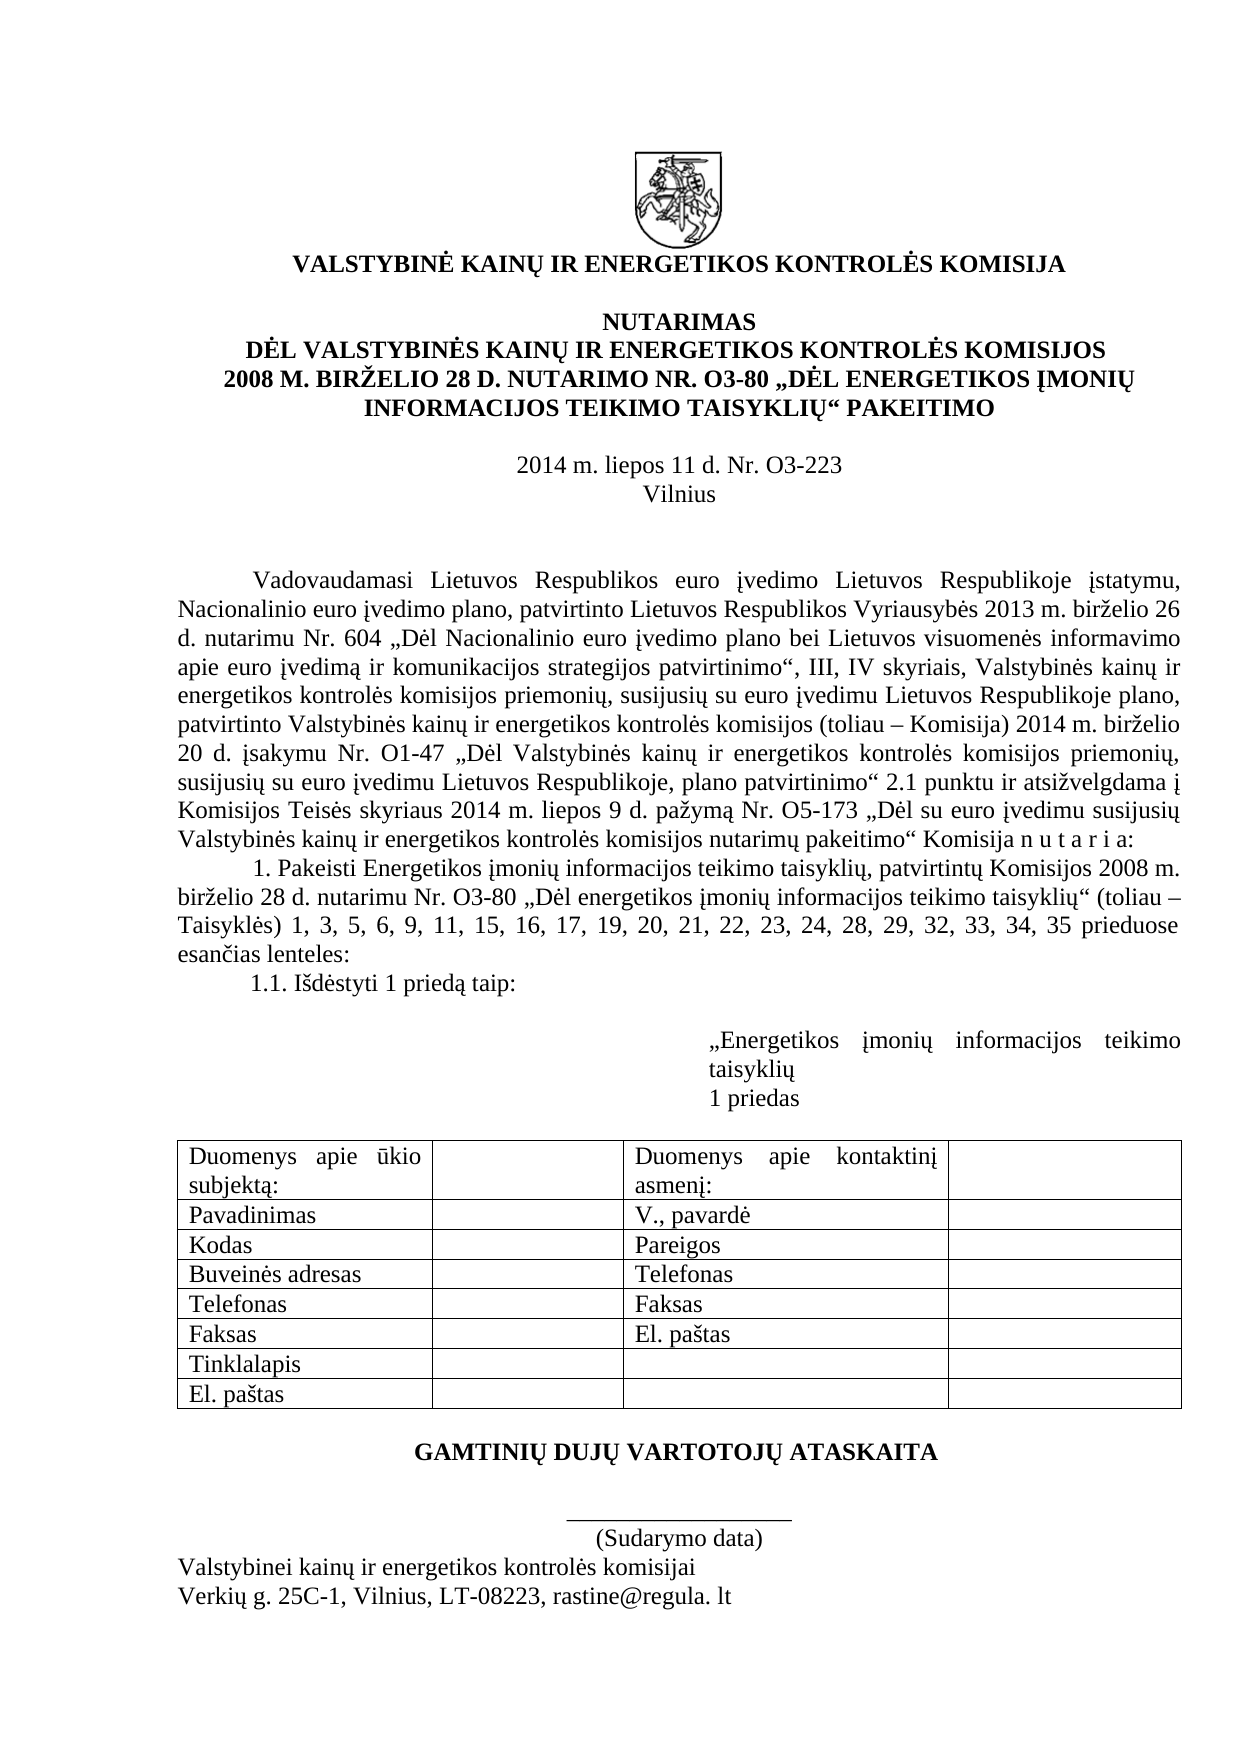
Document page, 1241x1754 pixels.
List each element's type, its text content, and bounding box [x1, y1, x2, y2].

table_cell V., pavardė [624, 1200, 948, 1229]
text GAMTINIŲ DUJŲ VARTOTOJŲ ATASKAITA [177, 1437, 1181, 1466]
table_header [949, 1141, 1181, 1199]
table_cell Kodas [178, 1230, 432, 1258]
table_cell El. paštas [178, 1379, 432, 1407]
table_cell Telefonas [178, 1289, 432, 1318]
table_cell [949, 1319, 1181, 1348]
text Vilnius [177, 479, 1181, 508]
table_cell [949, 1289, 1181, 1318]
text „Energetikos įmonių informacijos teikimo taisyklių [709, 1025, 1181, 1083]
table_cell [624, 1349, 948, 1378]
table_cell Telefonas [624, 1260, 948, 1288]
table_cell Buveinės adresas [178, 1260, 432, 1288]
table_cell [433, 1289, 623, 1318]
table_cell [949, 1349, 1181, 1378]
text DĖL valstybinės kainų ir energetikos kontrolės komisijos 2008 m. birželio 28 d. nutarimo Nr. O3-80 „DĖL ENERGETIKOS ĮMONIŲ INFORMACIJOS TEIKIMO TAISYKLIŲ“ pakeitimo [177, 335, 1181, 422]
text 1.1. Išdėstyti 1 priedą taip: [177, 968, 1181, 997]
text 1. Pakeisti Energetikos įmonių informacijos teikimo taisyklių, patvirtintų Komisijos 2008 m. birželio 28 d. nutarimu Nr. O3-80 „Dėl energetikos įmonių informacijos teikimo taisyklių“ (toliau – Taisyklės) 1, 3, 5, 6, 9, 11, 15, 16, 17, 19, 20, 21, 22, 23, 24, 28, 29, 32, 33, 34, 35 prieduose esančias lenteles: [177, 853, 1181, 968]
text 2014 m. liepos 11 d. Nr. O3-223 [177, 450, 1181, 479]
table_cell [433, 1260, 623, 1288]
table_cell [949, 1379, 1181, 1407]
table_cell Tinklalapis [178, 1349, 432, 1378]
table_cell [433, 1349, 623, 1378]
text Verkių g. 25C-1, Vilnius, LT-08223, rastine@regula. lt [177, 1581, 1181, 1610]
table_cell [624, 1379, 948, 1407]
text Vadovaudamasi Lietuvos Respublikos euro įvedimo Lietuvos Respublikoje įstatymu, Nacionalinio euro įvedimo plano, patvirtinto Lietuvos Respublikos Vyriausybės 2013 m. birželio 26 d. nutarimu Nr. 604 „Dėl Nacionalinio euro įvedimo plano bei Lietuvos visuomenės informavimo apie euro įvedimą ir komunikacijos strategijos patvirtinimo“, III, IV skyriais, Valstybinės kainų ir energetikos kontrolės komisijos priemonių, susijusių su euro įvedimu Lietuvos Respublikoje plano, patvirtinto Valstybinės kainų ir energetikos kontrolės komisijos (toliau – Komisija) 2014 m. birželio 20 d. įsakymu Nr. O1-47 „Dėl Valstybinės kainų ir energetikos kontrolės komisijos priemonių, susijusių su euro įvedimu Lietuvos Respublikoje, plano patvirtinimo“ 2.1 punktu ir atsižvelgdama į Komisijos Teisės skyriaus 2014 m. liepos 9 d. pažymą Nr. O5-173 „Dėl su euro įvedimu susijusių Valstybinės kainų ir energetikos kontrolės komisijos nutarimų pakeitimo“ Komisija n u t a r i a: [177, 565, 1181, 853]
text 1 priedas [709, 1083, 1181, 1112]
text vALSTYBINĖ KAINŲ IR ENERGETIKOS KONTROLĖS KOMISIJA [177, 249, 1181, 278]
table_cell Pareigos [624, 1230, 948, 1258]
table_cell [433, 1200, 623, 1229]
table_header Duomenys apie kontaktinį asmenį: [624, 1141, 948, 1199]
table_cell [949, 1260, 1181, 1288]
table_cell [433, 1319, 623, 1348]
text Valstybinei kainų ir energetikos kontrolės komisijai [177, 1552, 1181, 1581]
table_cell [949, 1200, 1181, 1229]
table_header Duomenys apie ūkio subjektą: [178, 1141, 432, 1199]
table_header [433, 1141, 623, 1199]
text (Sudarymo data) [177, 1523, 1181, 1552]
text NUTARIMAS [177, 307, 1181, 335]
table_cell Faksas [624, 1289, 948, 1318]
table_cell Pavadinimas [178, 1200, 432, 1229]
table_cell [433, 1230, 623, 1258]
table_cell El. paštas [624, 1319, 948, 1348]
text __________________ [177, 1495, 1181, 1523]
table_cell [433, 1379, 623, 1407]
table_cell Faksas [178, 1319, 432, 1348]
table_cell [949, 1230, 1181, 1258]
